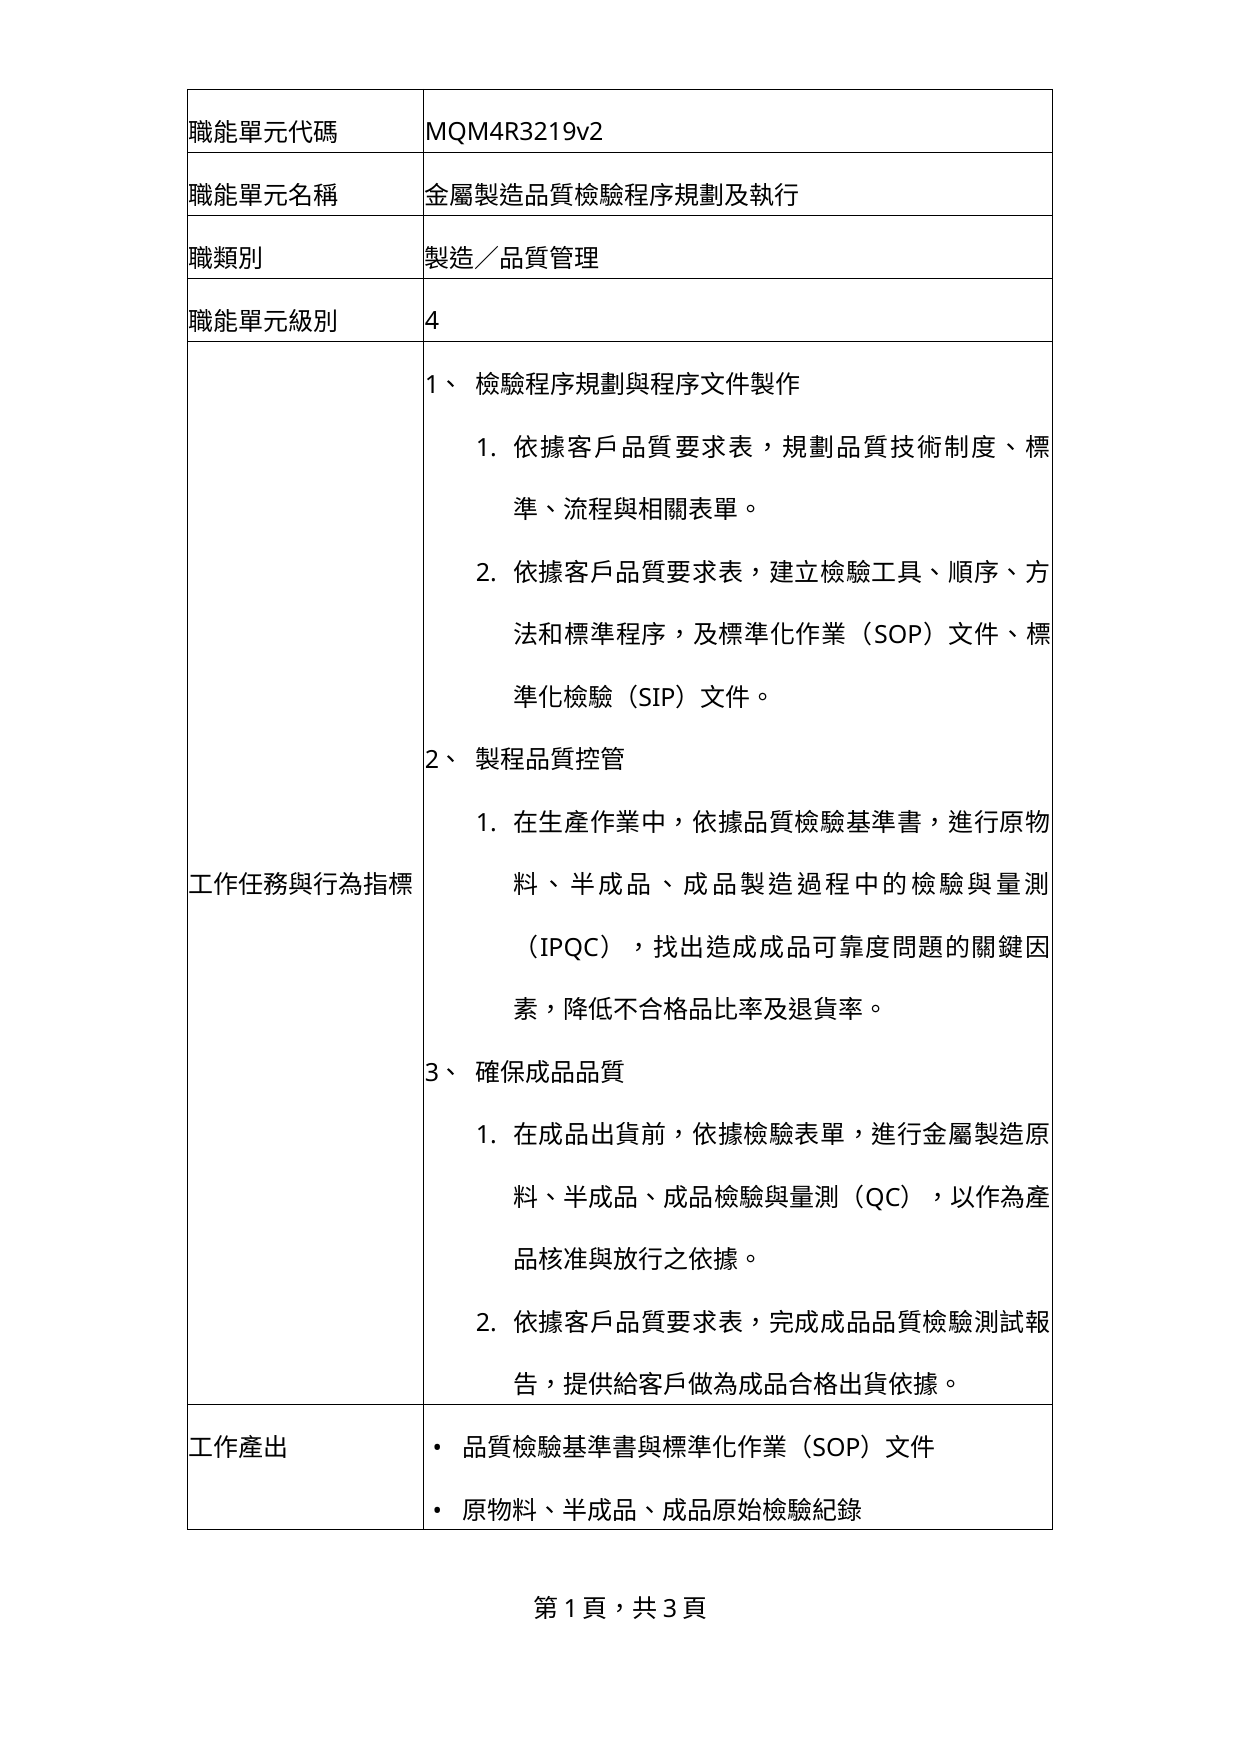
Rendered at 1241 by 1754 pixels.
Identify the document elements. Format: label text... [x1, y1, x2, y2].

table_cell 工作產出 [188, 1405, 423, 1529]
table_cell 檢驗程序規劃與程序文件製作 依據客戶品質要求表，規劃品質技術制度、標準、流程與相關表單。 依據客戶品質要求表，建立檢驗工具、順序、方法和標準程序，及標準化作業（SOP）文件、標準化檢驗（SIP）文件。 製程品質控管 在生產作業中，依據品質檢驗基準書，進行原物料、半成品、成品製造過程中的檢驗與量測（IPQC），找出造成成品可靠度問題的關鍵因素，降低不合格品比率及退貨率。 確保成品品質 在成品出貨前，依據檢驗表單，進行金屬製造原料、半成品、成品檢驗與量測（QC），以作為產品核准與放行之依據。 依據客戶品質要求表，完成成品品質檢驗測試報告，提供給客戶做為成品合格出貨依據。 [424, 342, 1052, 1404]
table_header MQM4R3219v2 [424, 90, 1052, 152]
table_cell 職類別 [188, 216, 423, 278]
table_cell 金屬製造品質檢驗程序規劃及執行 [424, 153, 1052, 215]
table_cell 4 [424, 279, 1052, 341]
table_cell 製造／品質管理 [424, 216, 1052, 278]
table_cell 職能單元級別 [188, 279, 423, 341]
table_header 職能單元代碼 [188, 90, 423, 152]
table_cell 品質檢驗基準書與標準化作業（SOP）文件 原物料、半成品、成品原始檢驗紀錄 原料、半成品、成品檢驗表單 品質檢驗測試報告 [424, 1405, 1052, 1529]
table_cell 職能單元名稱 [188, 153, 423, 215]
table_cell 工作任務與行為指標 [188, 342, 423, 1404]
